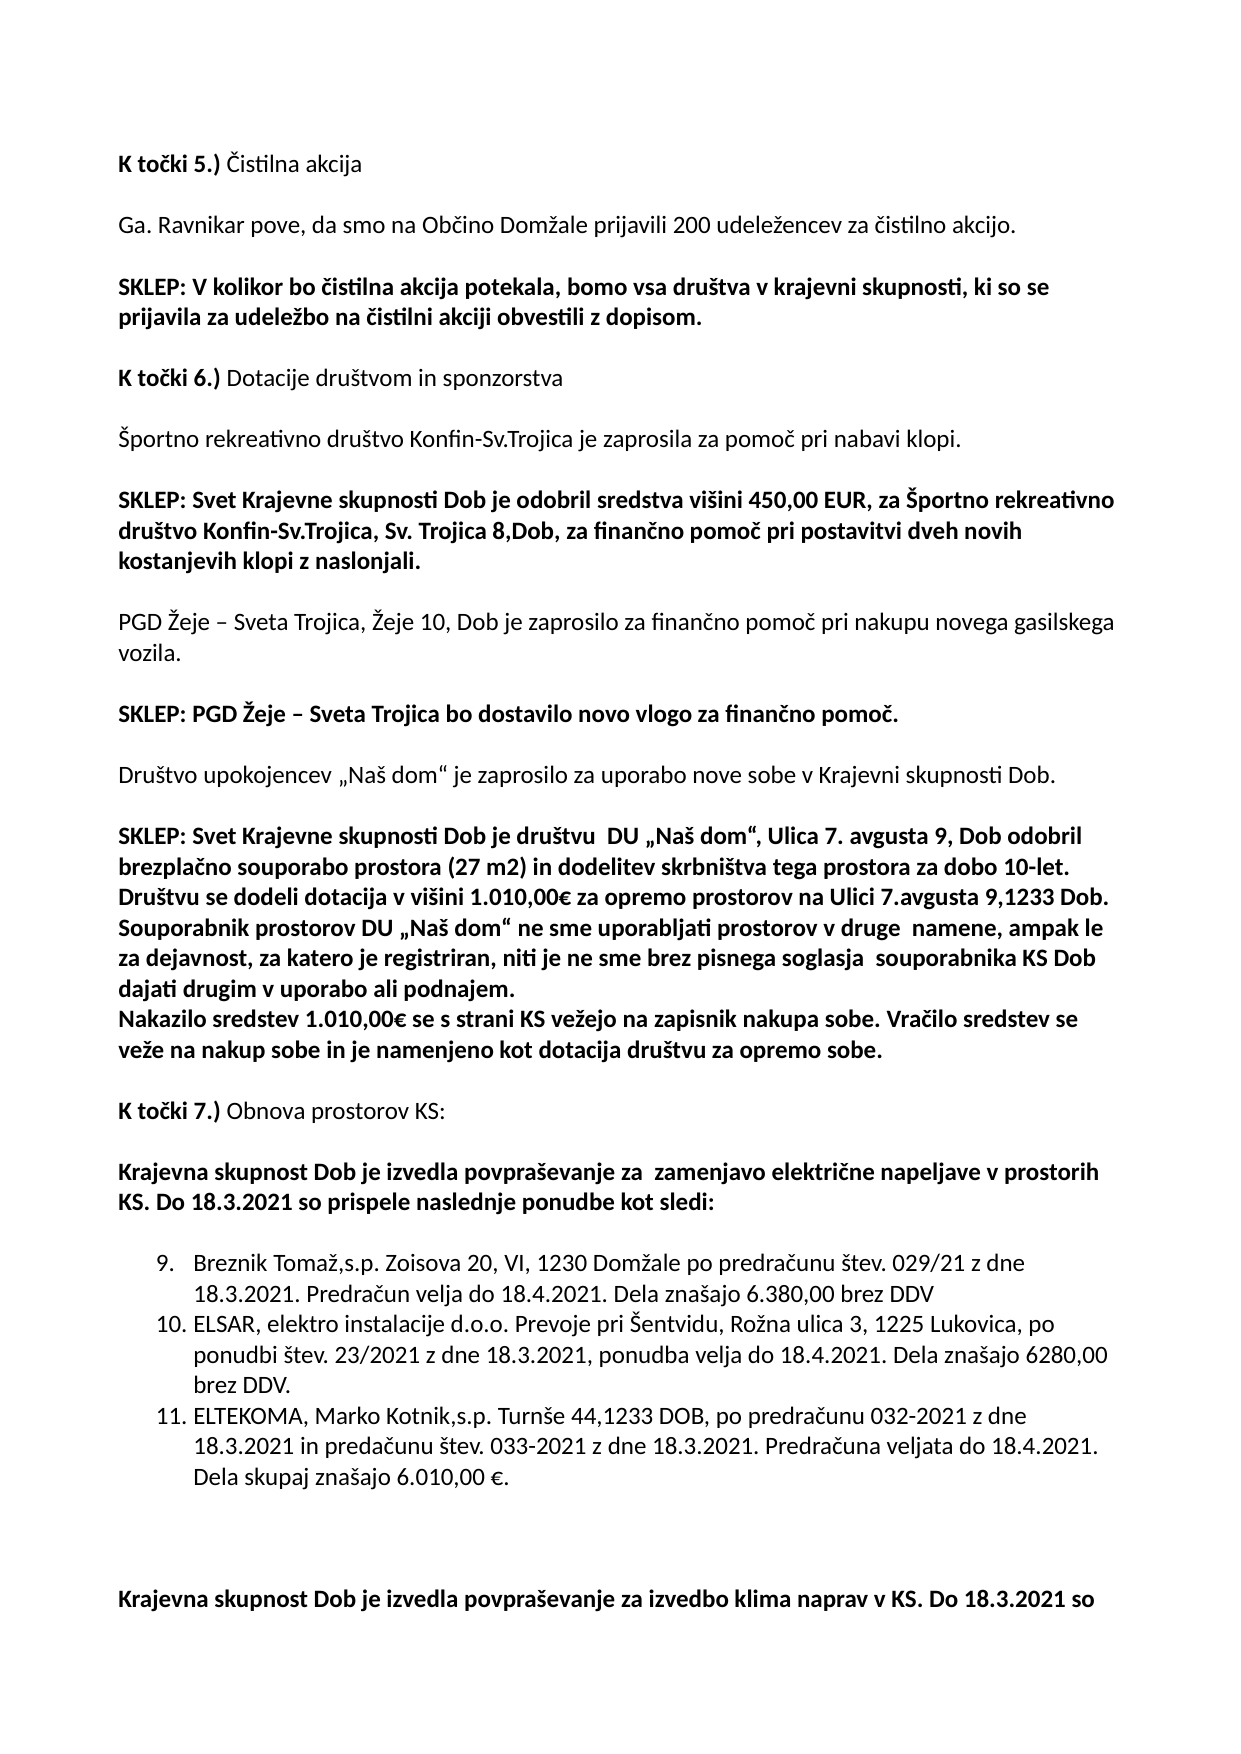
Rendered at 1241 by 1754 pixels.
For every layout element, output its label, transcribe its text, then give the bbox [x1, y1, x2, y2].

text K točki 5.) Čistilna akcija [118, 149, 1122, 179]
text SKLEP: V kolikor bo čistilna akcija potekala, bomo vsa društva v krajevni skupnosti, ki so se prijavila za udeležbo na čistilni akciji obvestili z dopisom. [118, 271, 1122, 332]
text SKLEP: PGD Žeje – Sveta Trojica bo dostavilo novo vlogo za finančno pomoč. [118, 698, 1122, 728]
text Društvo upokojencev „Naš dom“ je zaprosilo za uporabo nove sobe v Krajevni skupnosti Dob. [118, 759, 1122, 789]
text K točki 7.) Obnova prostorov KS: [118, 1095, 1122, 1125]
text Športno rekreativno društvo Konfin-Sv.Trojica je zaprosila za pomoč pri nabavi klopi. [118, 423, 1122, 454]
text Krajevna skupnost Dob je izvedla povpraševanje za zamenjavo električne napeljave v prostorih KS. Do 18.3.2021 so prispele naslednje ponudbe kot sledi: [118, 1156, 1122, 1217]
list ELSAR, elektro instalacije d.o.o. Prevoje pri Šentvidu, Rožna ulica 3, 1225 Lukovica, po ponudbi štev. 23/2021 z dne 18.3.2021, ponudba velja do 18.4.2021. Dela znašajo 6280,00 brez DDV. [156, 1308, 1122, 1400]
list ELTEKOMA, Marko Kotnik,s.p. Turnše 44,1233 DOB, po predračunu 032-2021 z dne 18.3.2021 in predačunu štev. 033-2021 z dne 18.3.2021. Predračuna veljata do 18.4.2021. Dela skupaj znašajo 6.010,00 €. [156, 1400, 1122, 1492]
text Ga. Ravnikar pove, da smo na Občino Domžale prijavili 200 udeležencev za čistilno akcijo. [118, 210, 1122, 240]
text PGD Žeje – Sveta Trojica, Žeje 10, Dob je zaprosilo za finančno pomoč pri nakupu novega gasilskega vozila. [118, 606, 1122, 667]
text Nakazilo sredstev 1.010,00€ se s strani KS vežejo na zapisnik nakupa sobe. Vračilo sredstev se veže na nakup sobe in je namenjeno kot dotacija društvu za opremo sobe. [118, 1003, 1122, 1064]
text Krajevna skupnost Dob je izvedla povpraševanje za izvedbo klima naprav v KS. Do 18.3.2021 so [118, 1583, 1122, 1614]
text SKLEP: Svet Krajevne skupnosti Dob je odobril sredstva višini 450,00 EUR, za Športno rekreativno društvo Konfin-Sv.Trojica, Sv. Trojica 8,Dob, za finančno pomoč pri postavitvi dveh novih kostanjevih klopi z naslonjali. [118, 484, 1122, 576]
list Breznik Tomaž,s.p. Zoisova 20, VI, 1230 Domžale po predračunu štev. 029/21 z dne 18.3.2021. Predračun velja do 18.4.2021. Dela znašajo 6.380,00 brez DDV [156, 1247, 1122, 1308]
text K točki 6.) Dotacije društvom in sponzorstva [118, 362, 1122, 393]
text SKLEP: Svet Krajevne skupnosti Dob je društvu DU „Naš dom“, Ulica 7. avgusta 9, Dob odobril brezplačno souporabo prostora (27 m2) in dodelitev skrbništva tega prostora za dobo 10-let. Društvu se dodeli dotacija v višini 1.010,00€ za opremo prostorov na Ulici 7.avgusta 9,1233 Dob. Souporabnik prostorov DU „Naš dom“ ne sme uporabljati prostorov v druge namene, ampak le za dejavnost, za katero je registriran, niti je ne sme brez pisnega soglasja souporabnika KS Dob dajati drugim v uporabo ali podnajem. [118, 820, 1122, 1003]
